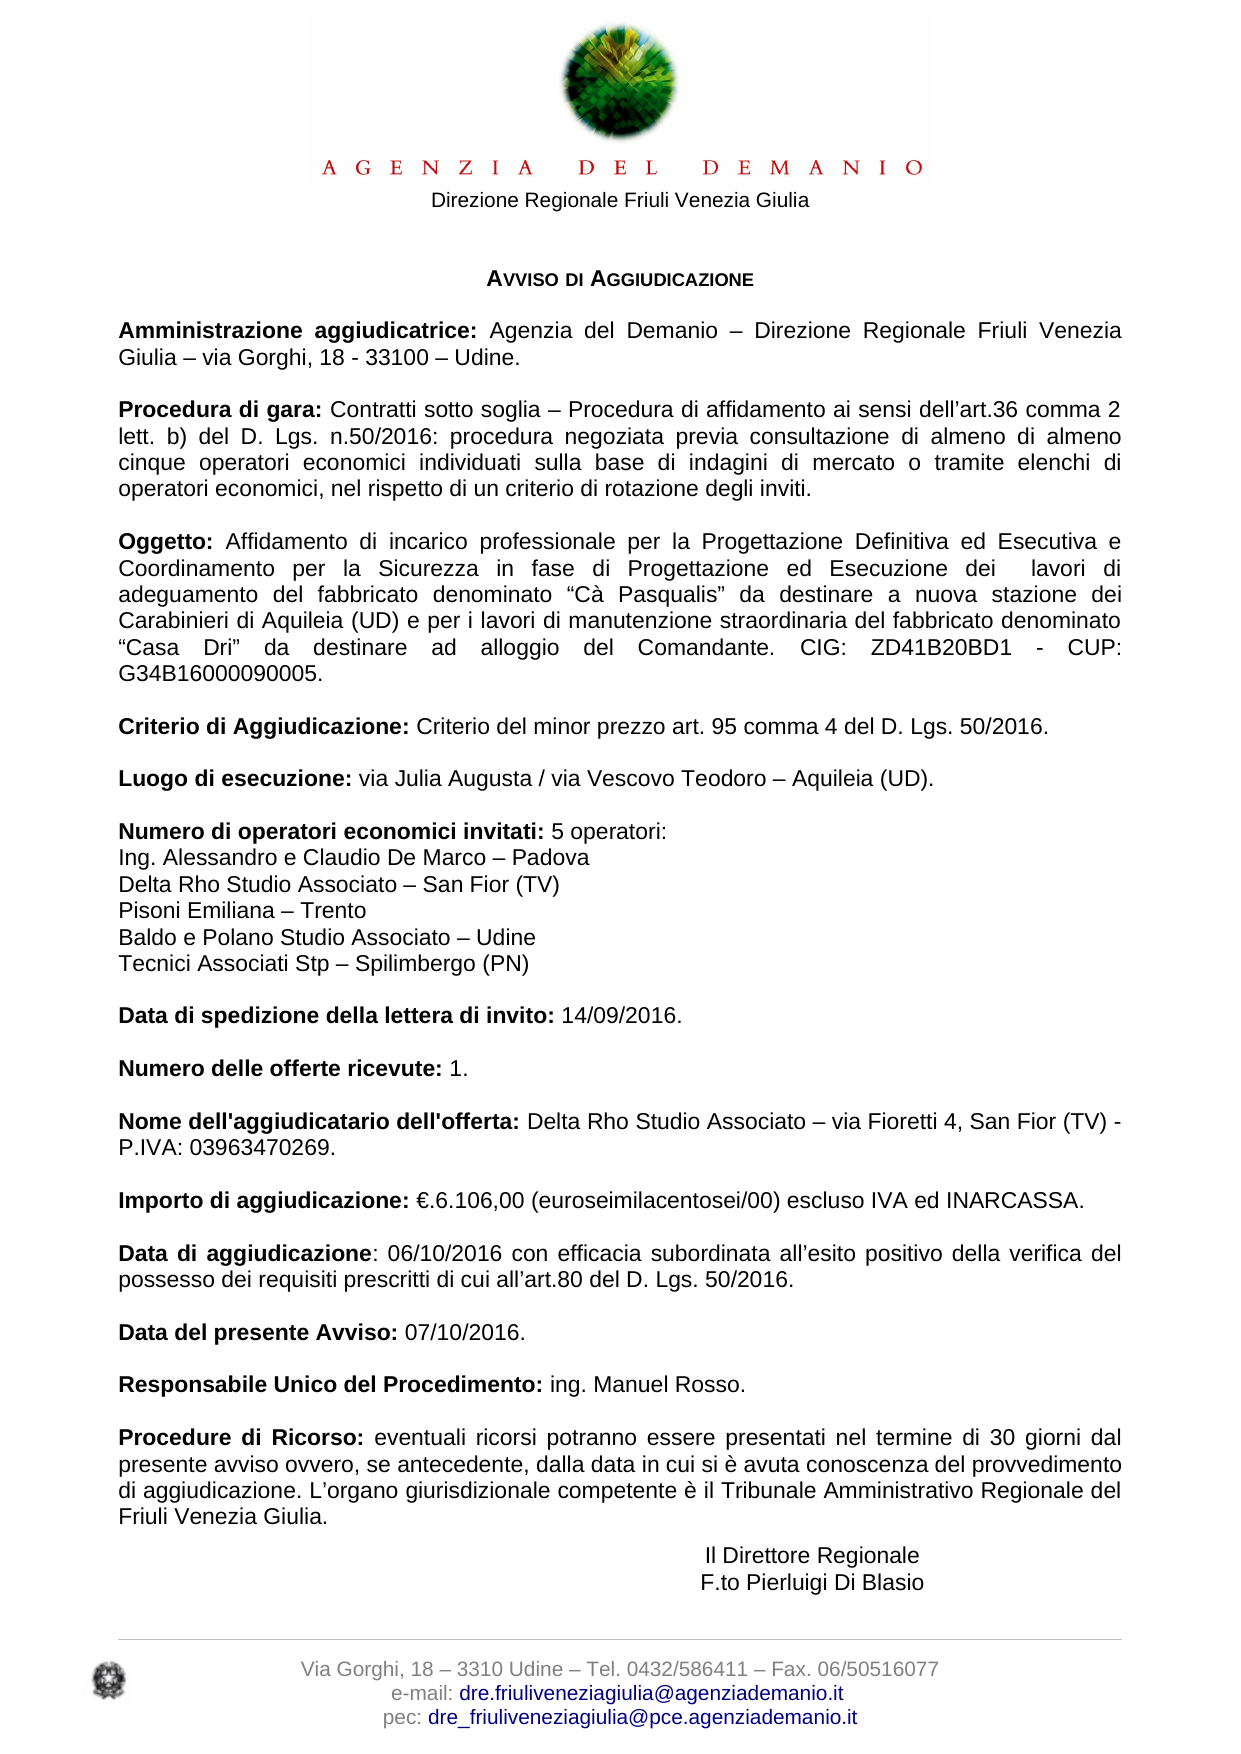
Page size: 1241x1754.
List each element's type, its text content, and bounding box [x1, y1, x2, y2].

text Il Direttore Regionale [502, 1542, 1122, 1568]
text Data di aggiudicazione: 06/10/2016 con efficacia subordinata all’esito positivo della verifica del possesso dei requisiti prescritti di cui all’art.80 del D. Lgs. 50/2016. [118, 1240, 1122, 1292]
text Ing. Alessandro e Claudio De Marco – Padova [118, 844, 1122, 871]
text Numero delle offerte ricevute: 1. [118, 1055, 1122, 1082]
text Tecnici Associati Stp – Spilimbergo (PN) [118, 950, 1122, 976]
text Delta Rho Studio Associato – San Fior (TV) [118, 871, 1122, 897]
text Importo di aggiudicazione: €.6.106,00 (euroseimilacentosei/00) escluso IVA ed INARCASSA. [118, 1187, 1122, 1213]
text Numero di operatori economici invitati: 5 operatori: [118, 818, 1122, 844]
text Procedura di gara: Contratti sotto soglia – Procedura di affidamento ai sensi dell’art.36 comma 2 lett. b) del D. Lgs. n.50/2016: procedura negoziata previa consultazione di almeno di almeno cinque operatori economici individuati sulla base di indagini di mercato o tramite elenchi di operatori economici, nel rispetto di un criterio di rotazione degli inviti. [118, 396, 1122, 502]
text Nome dell'aggiudicatario dell'offerta: Delta Rho Studio Associato – via Fioretti 4, San Fior (TV) - P.IVA: 03963470269. [118, 1108, 1122, 1161]
text Data del presente Avviso: 07/10/2016. [118, 1319, 1122, 1345]
text Data di spedizione della lettera di invito: 14/09/2016. [118, 1002, 1122, 1029]
text F.to Pierluigi Di Blasio [502, 1568, 1122, 1595]
text Pisoni Emiliana – Trento [118, 897, 1122, 923]
text Procedure di Ricorso: eventuali ricorsi potranno essere presentati nel termine di 30 giorni dal presente avviso ovvero, se antecedente, dalla data in cui si è avuta conoscenza del provvedimento di aggiudicazione. L’organo giurisdizionale competente è il Tribunale Amministrativo Regionale del Friuli Venezia Giulia. [118, 1424, 1122, 1529]
text Amministrazione aggiudicatrice: Agenzia del Demanio – Direzione Regionale Friuli Venezia Giulia – via Gorghi, 18 - 33100 – Udine. [118, 317, 1122, 370]
text Criterio di Aggiudicazione: Criterio del minor prezzo art. 95 comma 4 del D. Lgs. 50/2016. [118, 713, 1122, 739]
text Oggetto: Affidamento di incarico professionale per la Progettazione Definitiva ed Esecutiva e Coordinamento per la Sicurezza in fase di Progettazione ed Esecuzione dei lavori di adeguamento del fabbricato denominato “Cà Pasqualis” da destinare a nuova stazione dei Carabinieri di Aquileia (UD) e per i lavori di manutenzione straordinaria del fabbricato denominato “Casa Dri” da destinare ad alloggio del Comandante. CIG: ZD41B20BD1 - CUP: G34B16000090005. [118, 528, 1122, 686]
text Luogo di esecuzione: via Julia Augusta / via Vescovo Teodoro – Aquileia (UD). [118, 765, 1122, 792]
text Avviso di Aggiudicazione [118, 264, 1122, 291]
text Baldo e Polano Studio Associato – Udine [118, 923, 1122, 950]
text Responsabile Unico del Procedimento: ing. Manuel Rosso. [118, 1371, 1122, 1398]
